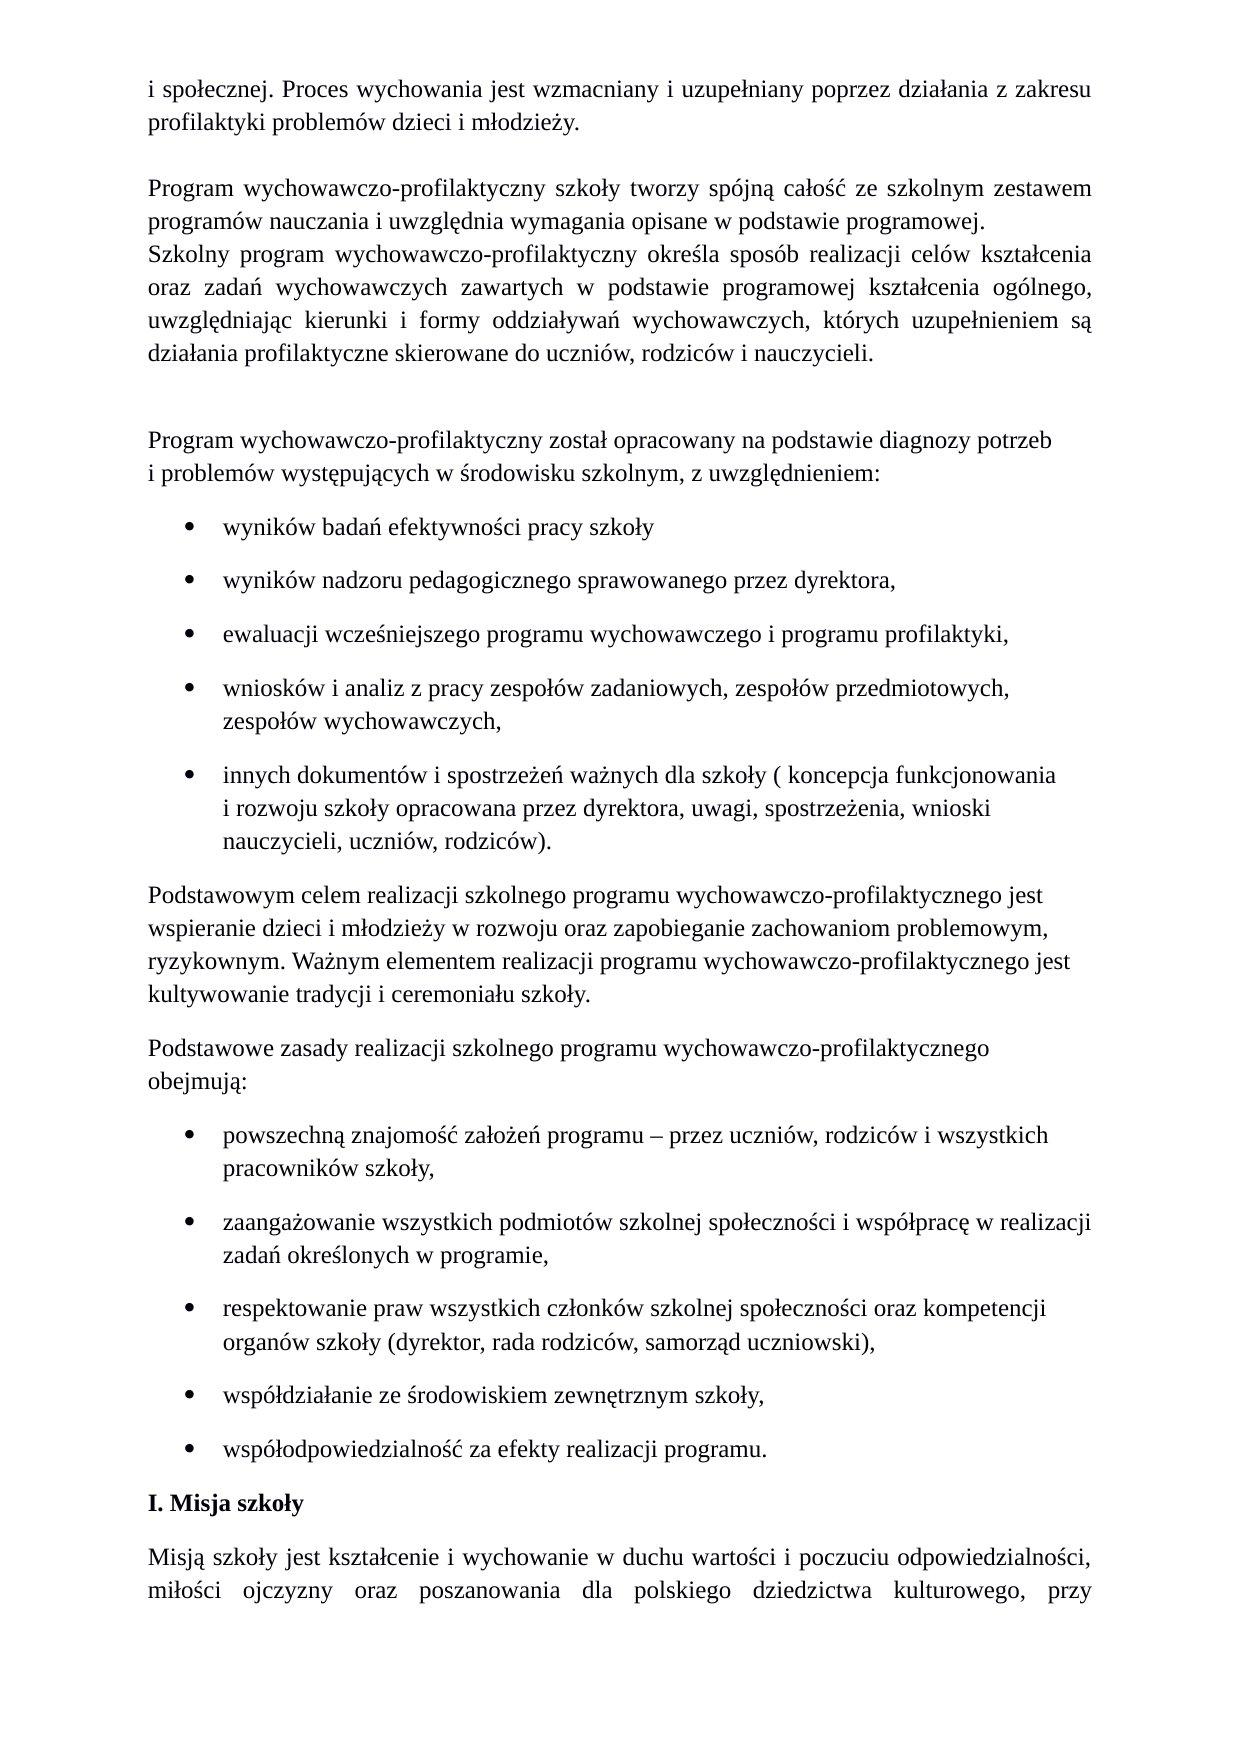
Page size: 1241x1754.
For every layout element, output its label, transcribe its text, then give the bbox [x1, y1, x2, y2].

list współdziałanie ze środowiskiem zewnętrznym szkoły, [185, 1380, 1093, 1409]
text Program wychowawczo-profilaktyczny szkoły tworzy spójną całość ze szkolnym zestawem programów nauczania i uwzględnia wymagania opisane w podstawie programowej. [148, 173, 1093, 234]
list innych dokumentów i spostrzeżeń ważnych dla szkoły ( koncepcja funkcjonowania i rozwoju szkoły opracowana przez dyrektora, uwagi, spostrzeżenia, wnioski nauczycieli, uczniów, rodziców). [185, 760, 1093, 855]
list respektowanie praw wszystkich członków szkolnej społeczności oraz kompetencji organów szkoły (dyrektor, rada rodziców, samorząd uczniowski), [185, 1293, 1093, 1355]
text I. Misja szkoły [148, 1488, 1093, 1517]
list wyników nadzoru pedagogicznego sprawowanego przez dyrektora, [185, 566, 1093, 594]
list wyników badań efektywności pracy szkoły [185, 512, 1093, 540]
list zaangażowanie wszystkich podmiotów szkolnej społeczności i współpracę w realizacji zadań określonych w programie, [185, 1207, 1093, 1268]
list ewaluacji wcześniejszego programu wychowawczego i programu profilaktyki, [185, 619, 1093, 648]
list współodpowiedzialność za efekty realizacji programu. [185, 1434, 1093, 1463]
list Misją szkoły jest kształcenie i wychowanie w duchu wartości i poczuciu odpowiedzialności, miłości ojczyzny oraz poszanowania dla polskiego dziedzictwa kulturowego, przy [148, 1542, 1093, 1604]
text Podstawowe zasady realizacji szkolnego programu wychowawczo-profilaktycznego obejmują: [148, 1033, 1093, 1095]
list powszechną znajomość założeń programu – przez uczniów, rodziców i wszystkich pracowników szkoły, [185, 1120, 1093, 1182]
text Podstawowym celem realizacji szkolnego programu wychowawczo-profilaktycznego jest wspieranie dzieci i młodzieży w rozwoju oraz zapobieganie zachowaniom problemowym, ryzykownym. Ważnym elementem realizacji programu wychowawczo-profilaktycznego jest kultywowanie tradycji i ceremoniału szkoły. [148, 880, 1093, 1008]
text i społecznej. Proces wychowania jest wzmacniany i uzupełniany poprzez działania z zakresu profilaktyki problemów dzieci i młodzieży. [148, 74, 1093, 136]
text Szkolny program wychowawczo-profilaktyczny określa sposób realizacji celów kształcenia oraz zadań wychowawczych zawartych w podstawie programowej kształcenia ogólnego, uwzględniając kierunki i formy oddziaływań wychowawczych, których uzupełnieniem są działania profilaktyczne skierowane do uczniów, rodziców i nauczycieli. [148, 239, 1093, 367]
text Program wychowawczo-profilaktyczny został opracowany na podstawie diagnozy potrzeb i problemów występujących w środowisku szkolnym, z uwzględnieniem: [148, 425, 1093, 487]
list wniosków i analiz z pracy zespołów zadaniowych, zespołów przedmiotowych, zespołów wychowawczych, [185, 673, 1093, 735]
